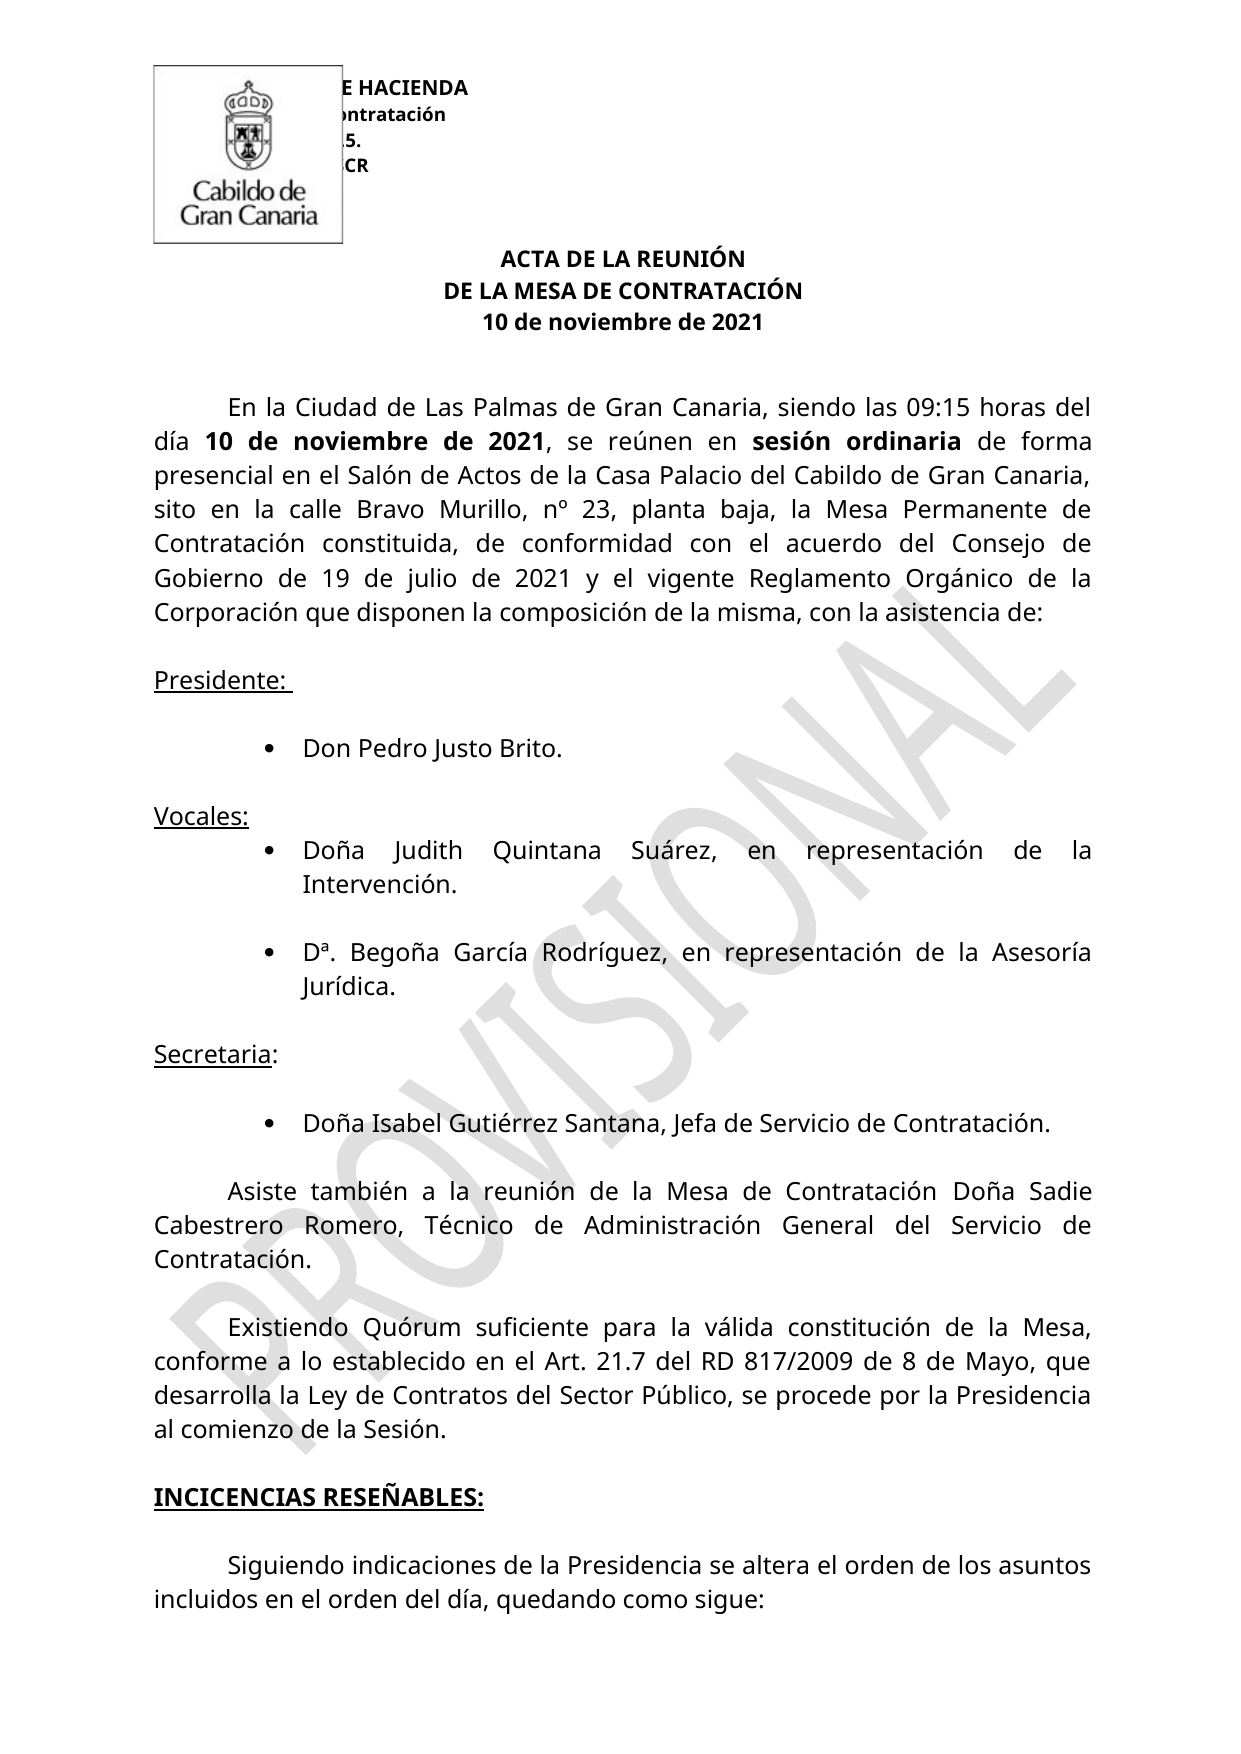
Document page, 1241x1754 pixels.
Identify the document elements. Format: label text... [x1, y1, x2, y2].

list Don Pedro Justo Brito. [265, 731, 1093, 764]
text Existiendo Quórum suficiente para la válida constitución de la Mesa, conforme a lo establecido en el Art. 21.7 del RD 817/2009 de 8 de Mayo, que desarrolla la Ley de Contratos del Sector Público, se procede por la Presidencia al comienzo de la Sesión. [153, 1309, 1093, 1446]
text Presidente: [153, 662, 1093, 696]
text En la Ciudad de Las Palmas de Gran Canaria, siendo las 09:15 horas del día 10 de noviembre de 2021, se reúnen en sesión ordinaria de forma presencial en el Salón de Actos de la Casa Palacio del Cabildo de Gran Canaria, sito en la calle Bravo Murillo, nº 23, planta baja, la Mesa Permanente de Contratación constituida, de conformidad con el acuerdo del Consejo de Gobierno de 19 de julio de 2021 y el vigente Reglamento Orgánico de la Corporación que disponen la composición de la misma, con la asistencia de: [153, 390, 1093, 628]
list Dª. Begoña García Rodríguez, en representación de la Asesoría Jurídica. [265, 935, 1093, 1003]
picture [153, 65, 344, 244]
text Asiste también a la reunión de la Mesa de Contratación Doña Sadie Cabestrero Romero, Técnico de Administración General del Servicio de Contratación. [153, 1173, 1093, 1276]
list Doña Judith Quintana Suárez, en representación de la Intervención. [265, 833, 1093, 901]
list Doña Isabel Gutiérrez Santana, Jefa de Servicio de Contratación. [265, 1105, 1093, 1139]
text Siguiendo indicaciones de la Presidencia se altera el orden de los asuntos incluidos en el orden del día, quedando como sigue: [153, 1548, 1093, 1616]
text Secretaria: [153, 1037, 1093, 1071]
text INCICENCIAS RESEÑABLES: [153, 1480, 1093, 1514]
text Vocales: [153, 799, 1093, 833]
